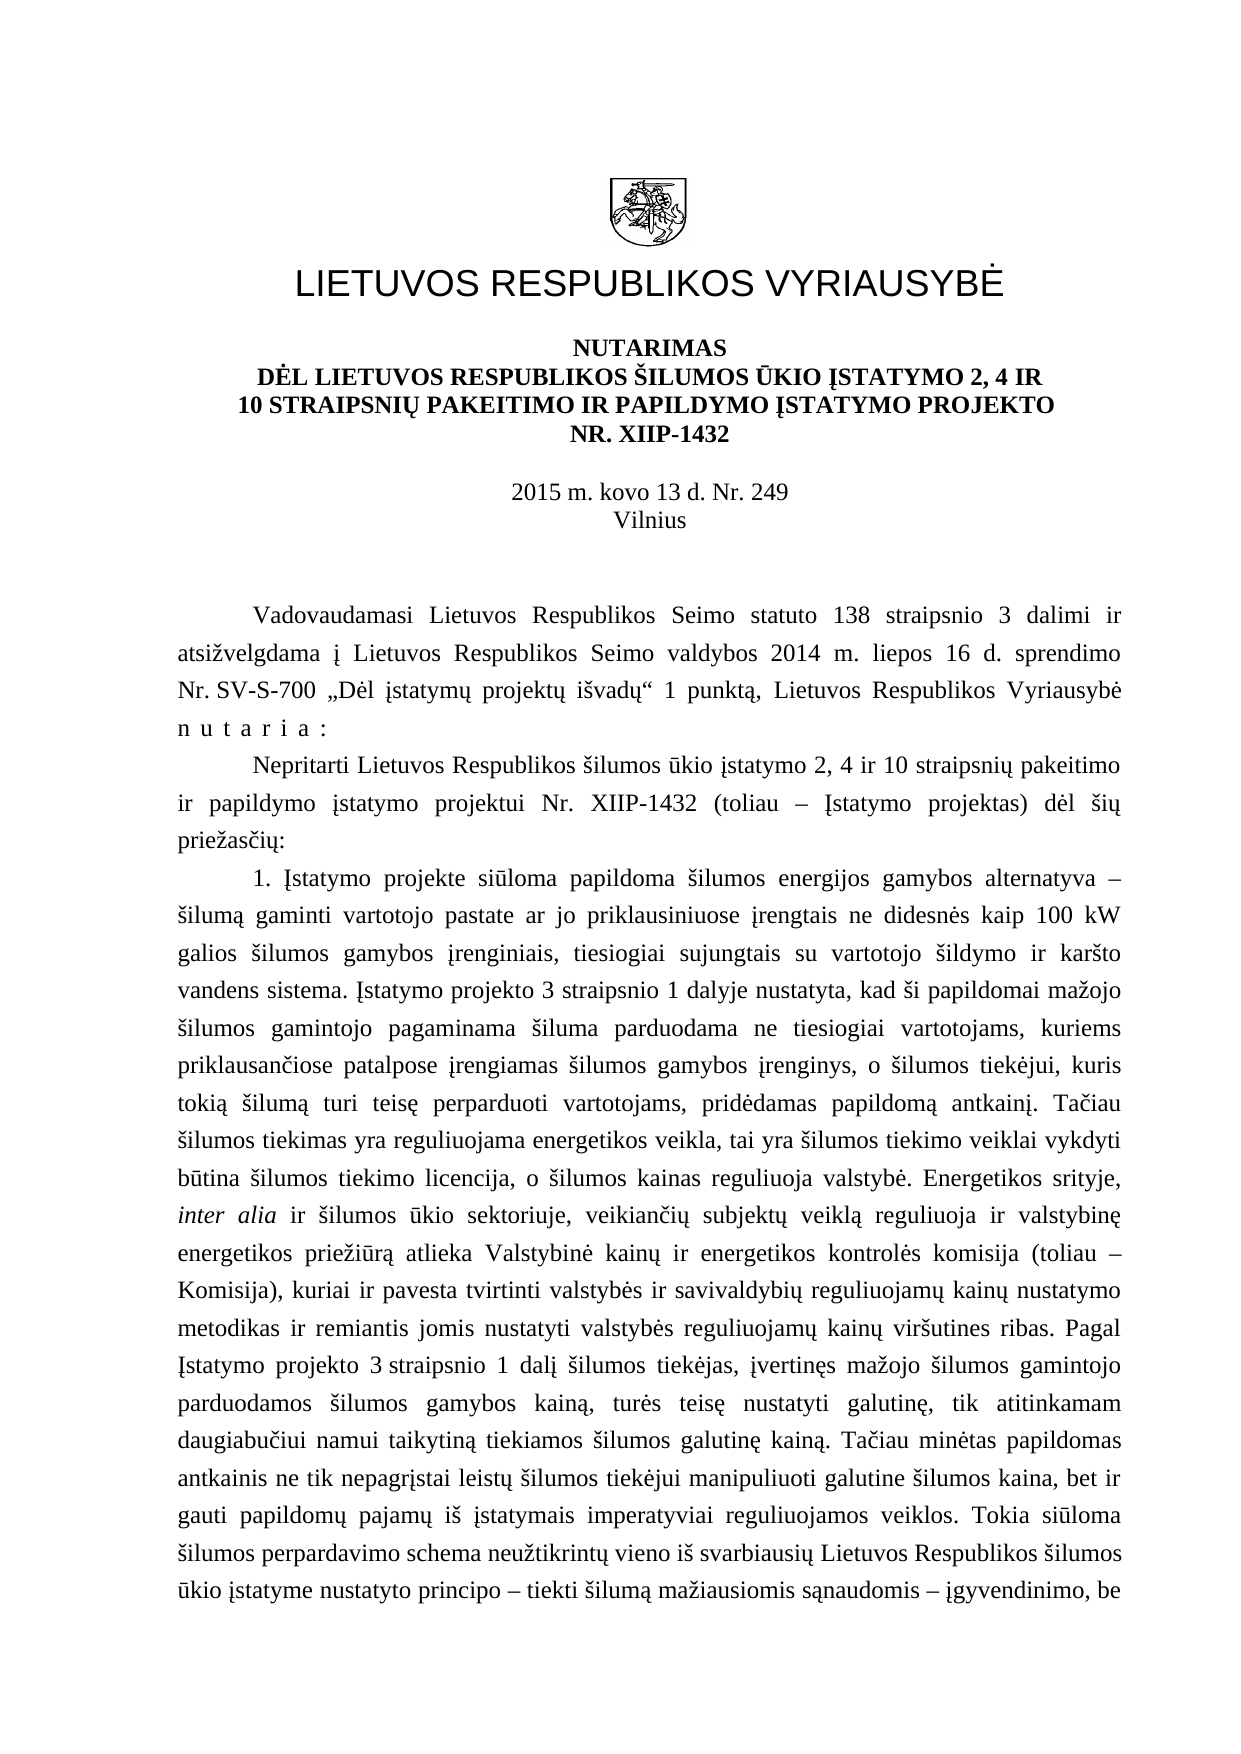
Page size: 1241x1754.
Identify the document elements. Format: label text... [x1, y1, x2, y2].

text Lietuvos Respublikos Vyriausybė [177, 261, 1122, 304]
text nutarimas [177, 333, 1122, 362]
text Dėl LIETUVOS RESPUBLIKOS ŠILUMOS ŪKIO ĮSTATYMO 2, 4 IR 10 STRAIPSNIŲ PAKEITIMO IR PAPILDYMO ĮSTATYMO PROJEKTO NR. XIIP-1432 [177, 362, 1122, 448]
text 2015 m. kovo 13 d. Nr. 249 Vilnius [177, 477, 1122, 534]
text Vadovaudamasi Lietuvos Respublikos Seimo statuto 138 straipsnio 3 dalimi ir atsižvelgdama į Lietuvos Respublikos Seimo valdybos 2014 m. liepos 16 d. sprendimo Nr. SV-S-700 „Dėl įstatymų projektų išvadų“ 1 punktą, Lietuvos Respublikos Vyriausybė nutaria: [177, 592, 1122, 742]
text Nepritarti Lietuvos Respublikos šilumos ūkio įstatymo 2, 4 ir 10 straipsnių pakeitimo ir papildymo įstatymo projektui Nr. XIIP-1432 (toliau – Įstatymo projektas) dėl šių priežasčių: [177, 742, 1122, 854]
text 1. Įstatymo projekte siūloma papildoma šilumos energijos gamybos alternatyva – šilumą gaminti vartotojo pastate ar jo priklausiniuose įrengtais ne didesnės kaip 100 kW galios šilumos gamybos įrenginiais, tiesiogiai sujungtais su vartotojo šildymo ir karšto vandens sistema. Įstatymo projekto 3 straipsnio 1 dalyje nustatyta, kad ši papildomai mažojo šilumos gamintojo pagaminama šiluma parduodama ne tiesiogiai vartotojams, kuriems priklausančiose patalpose įrengiamas šilumos gamybos įrenginys, o šilumos tiekėjui, kuris tokią šilumą turi teisę perparduoti vartotojams, pridėdamas papildomą antkainį. Tačiau šilumos tiekimas yra reguliuojama energetikos veikla, tai yra šilumos tiekimo veiklai vykdyti būtina šilumos tiekimo licencija, o šilumos kainas reguliuoja valstybė. Energetikos srityje, inter alia ir šilumos ūkio sektoriuje, veikiančių subjektų veiklą reguliuoja ir valstybinę energetikos priežiūrą atlieka Valstybinė kainų ir energetikos kontrolės komisija (toliau – Komisija), kuriai ir pavesta tvirtinti valstybės ir savivaldybių reguliuojamų kainų nustatymo metodikas ir remiantis jomis nustatyti valstybės reguliuojamų kainų viršutines ribas. Pagal Įstatymo projekto 3 straipsnio 1 dalį šilumos tiekėjas, įvertinęs mažojo šilumos gamintojo parduodamos šilumos gamybos kainą, turės teisę nustatyti galutinę, tik atitinkamam daugiabučiui namui taikytiną tiekiamos šilumos galutinę kainą. Tačiau minėtas papildomas antkainis ne tik nepagrįstai leistų šilumos tiekėjui manipuliuoti galutine šilumos kaina, bet ir gauti papildomų pajamų iš įstatymais imperatyviai reguliuojamos veiklos. Tokia siūloma šilumos perpardavimo schema neužtikrintų vieno iš svarbiausių Lietuvos Respublikos šilumos ūkio įstatyme nustatyto principo – tiekti šilumą mažiausiomis sąnaudomis – įgyvendinimo, be [177, 854, 1122, 1604]
